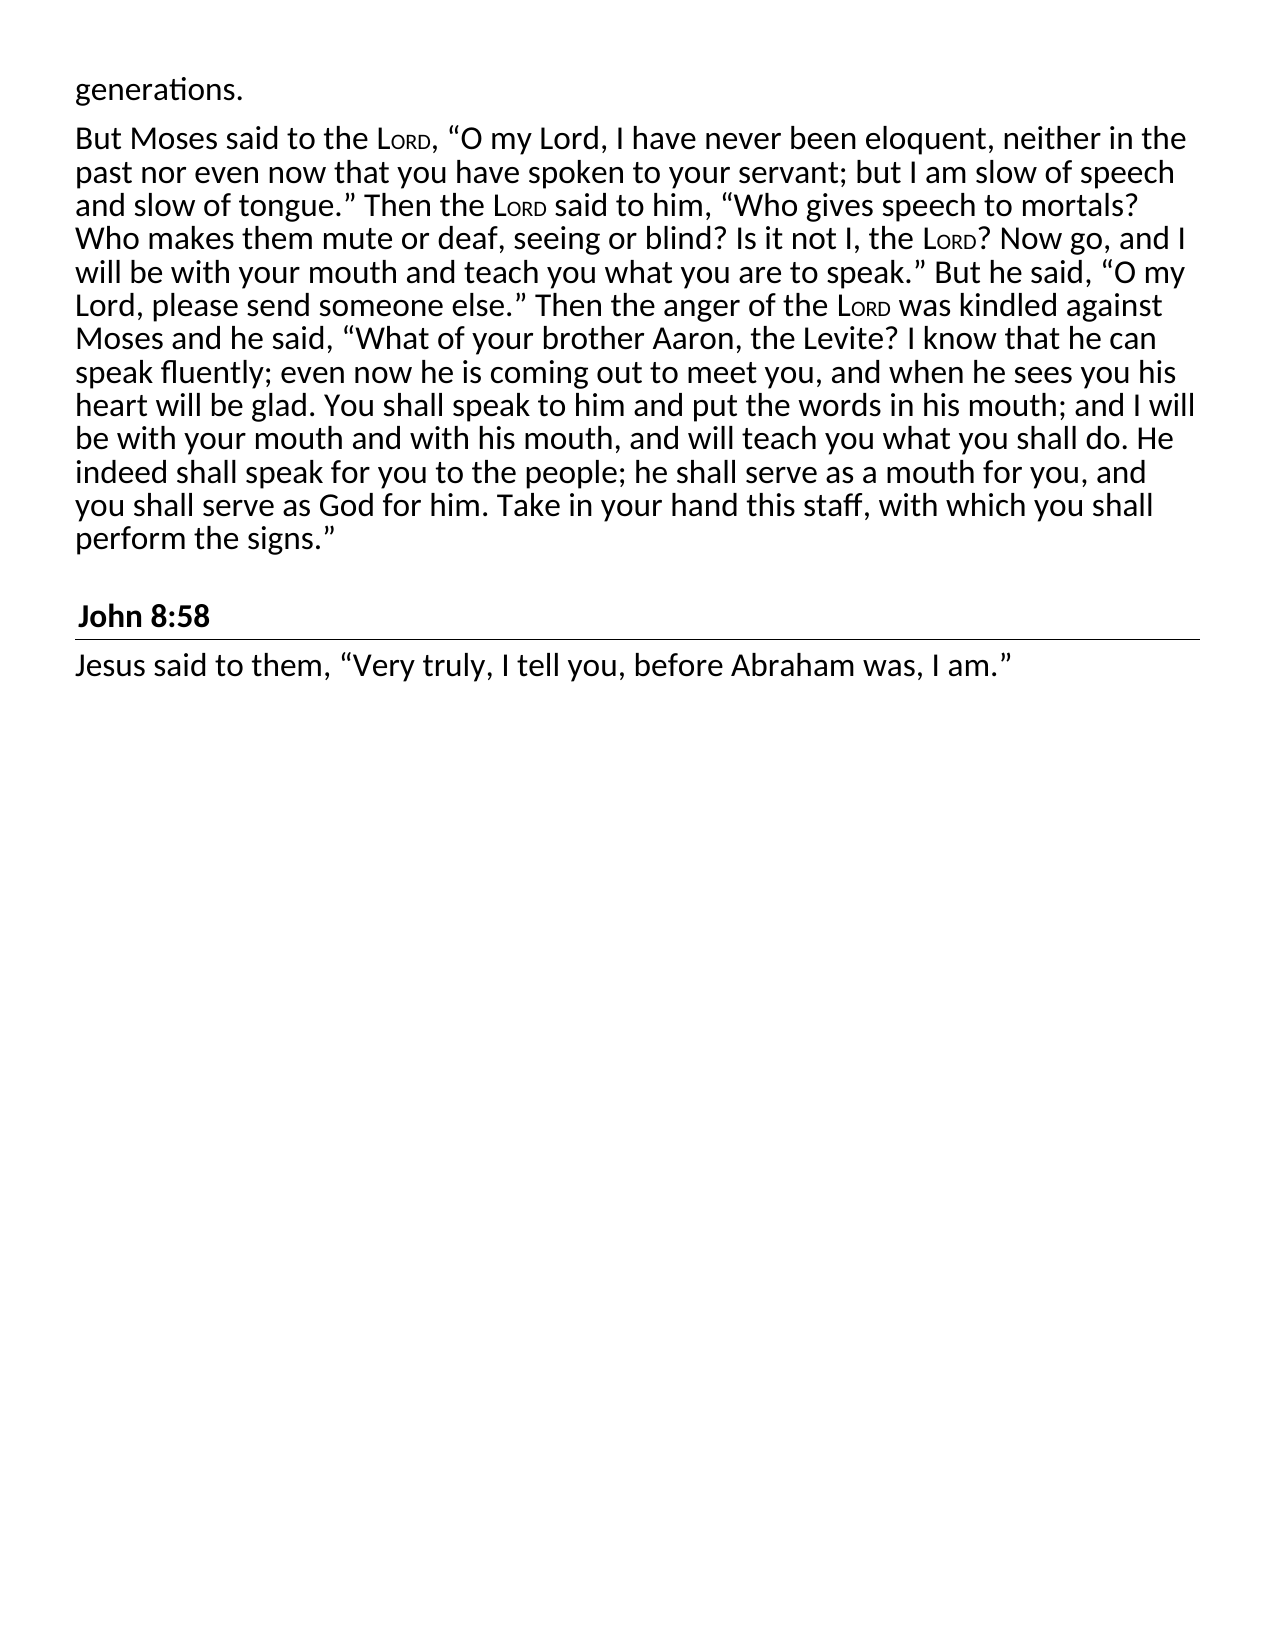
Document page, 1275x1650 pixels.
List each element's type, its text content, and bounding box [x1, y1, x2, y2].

text Jesus said to them, “Very truly, I tell you, before Abraham was, I am.” [75, 652, 1200, 685]
text But Moses said to the Lord, “O my Lord, I have never been eloquent, neither in the past nor even now that you have spoken to your servant; but I am slow of speech and slow of tongue.” Then the Lord said to him, “Who gives speech to mortals? Who makes them mute or deaf, seeing or blind? Is it not I, the Lord? Now go, and I will be with your mouth and teach you what you are to speak.” But he said, “O my Lord, please send someone else.” Then the anger of the Lord was kindled against Moses and he said, “What of your brother Aaron, the Levite? I know that he can speak fluently; even now he is coming out to meet you, and when he sees you his heart will be glad. You shall speak to him and put the words in his mouth; and I will be with your mouth and with his mouth, and will teach you what you shall do. He indeed shall speak for you to the people; he shall serve as a mouth for you, and you shall serve as God for him. Take in your hand this staff, with which you shall perform the signs.” [75, 125, 1200, 558]
subtitle John 8:58 [75, 599, 1200, 639]
text generations. [75, 75, 1200, 108]
